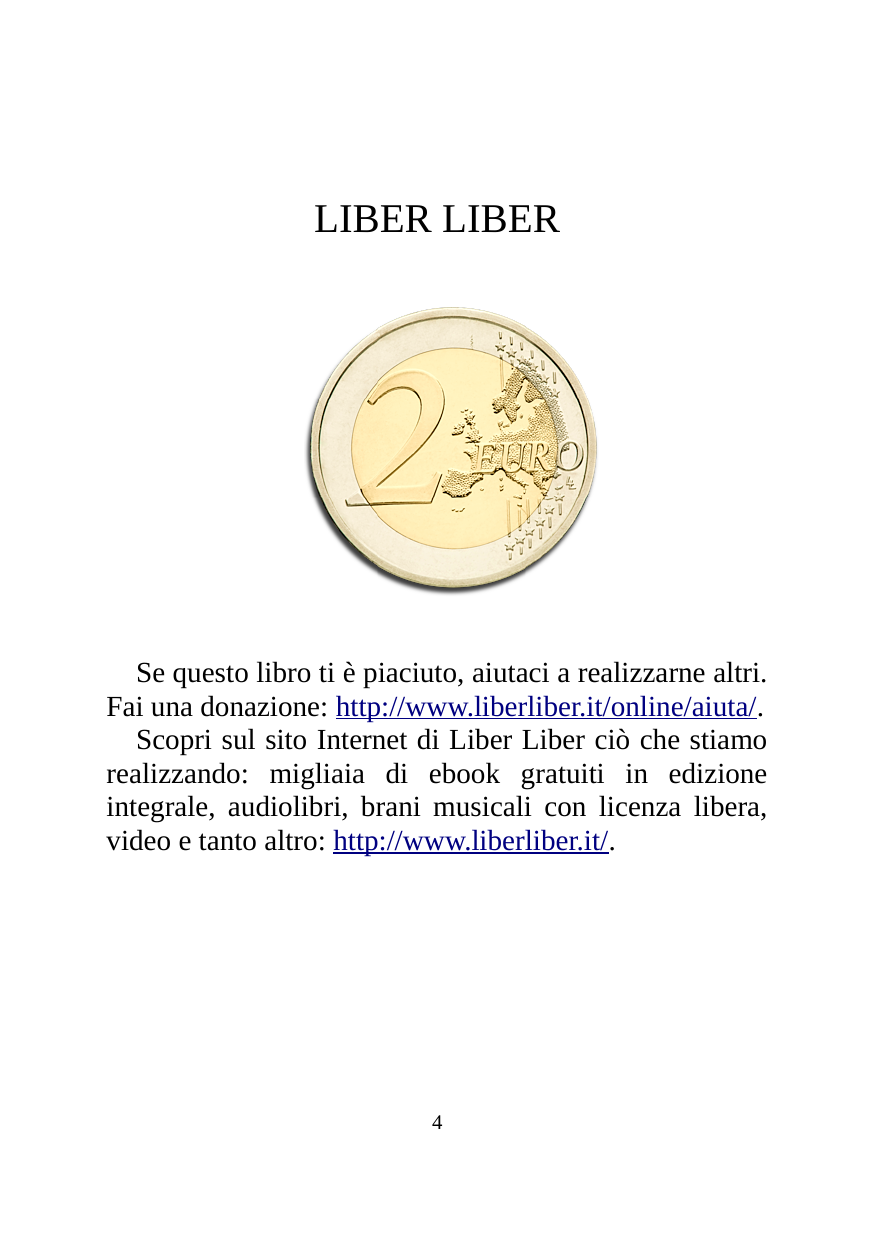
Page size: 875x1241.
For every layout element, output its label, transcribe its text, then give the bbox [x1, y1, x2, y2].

text Scopri sul sito Internet di Liber Liber ciò che stiamo realizzando: migliaia di ebook gratuiti in edizione integrale, audiolibri, brani musicali con licenza libera, video e tanto altro: http://www.liberliber.it/. [106, 722, 768, 856]
text Se questo libro ti è piaciuto, aiutaci a realizzarne altri. Fai una donazione: http://www.liberliber.it/online/aiuta/. [106, 655, 768, 722]
subtitle Liber Liber [106, 195, 768, 242]
picture [304, 300, 600, 597]
